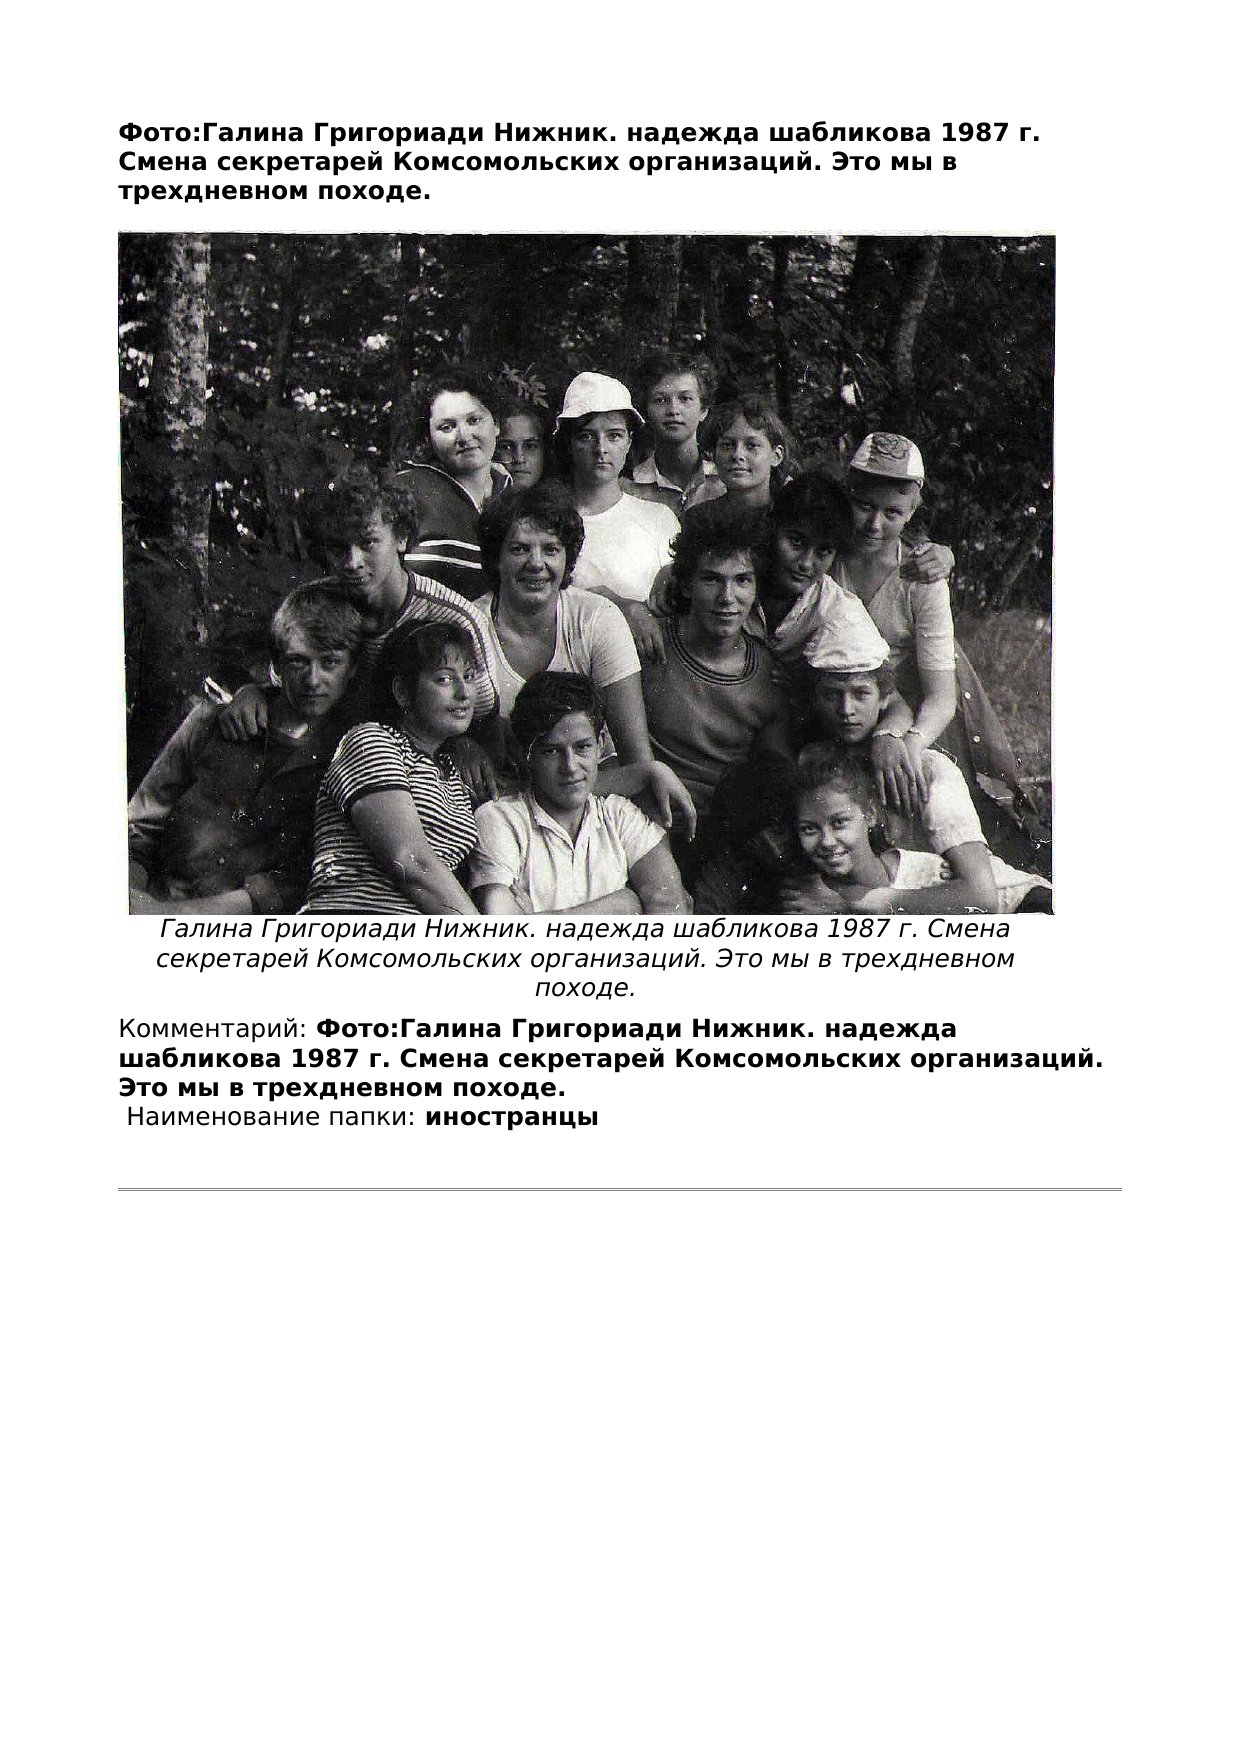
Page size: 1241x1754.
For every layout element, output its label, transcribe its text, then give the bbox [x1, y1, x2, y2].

subtitle Фото:Галина Григориади Нижник. надежда шабликова 1987 г. Смена секретарей Комсомольских организаций. Это мы в трехдневном походе. [118, 118, 1122, 206]
text Комментарий: Фото:Галина Григориади Нижник. надежда шабликова 1987 г. Смена секретарей Комсомольских организаций. Это мы в трехдневном походе. Наименование папки: иностранцы [118, 1015, 1122, 1161]
text Галина Григориади Нижник. надежда шабликова 1987 г. Смена секретарей Комсомольских организаций. Это мы в трехдневном походе. [118, 915, 1056, 1002]
picture [118, 230, 1056, 915]
